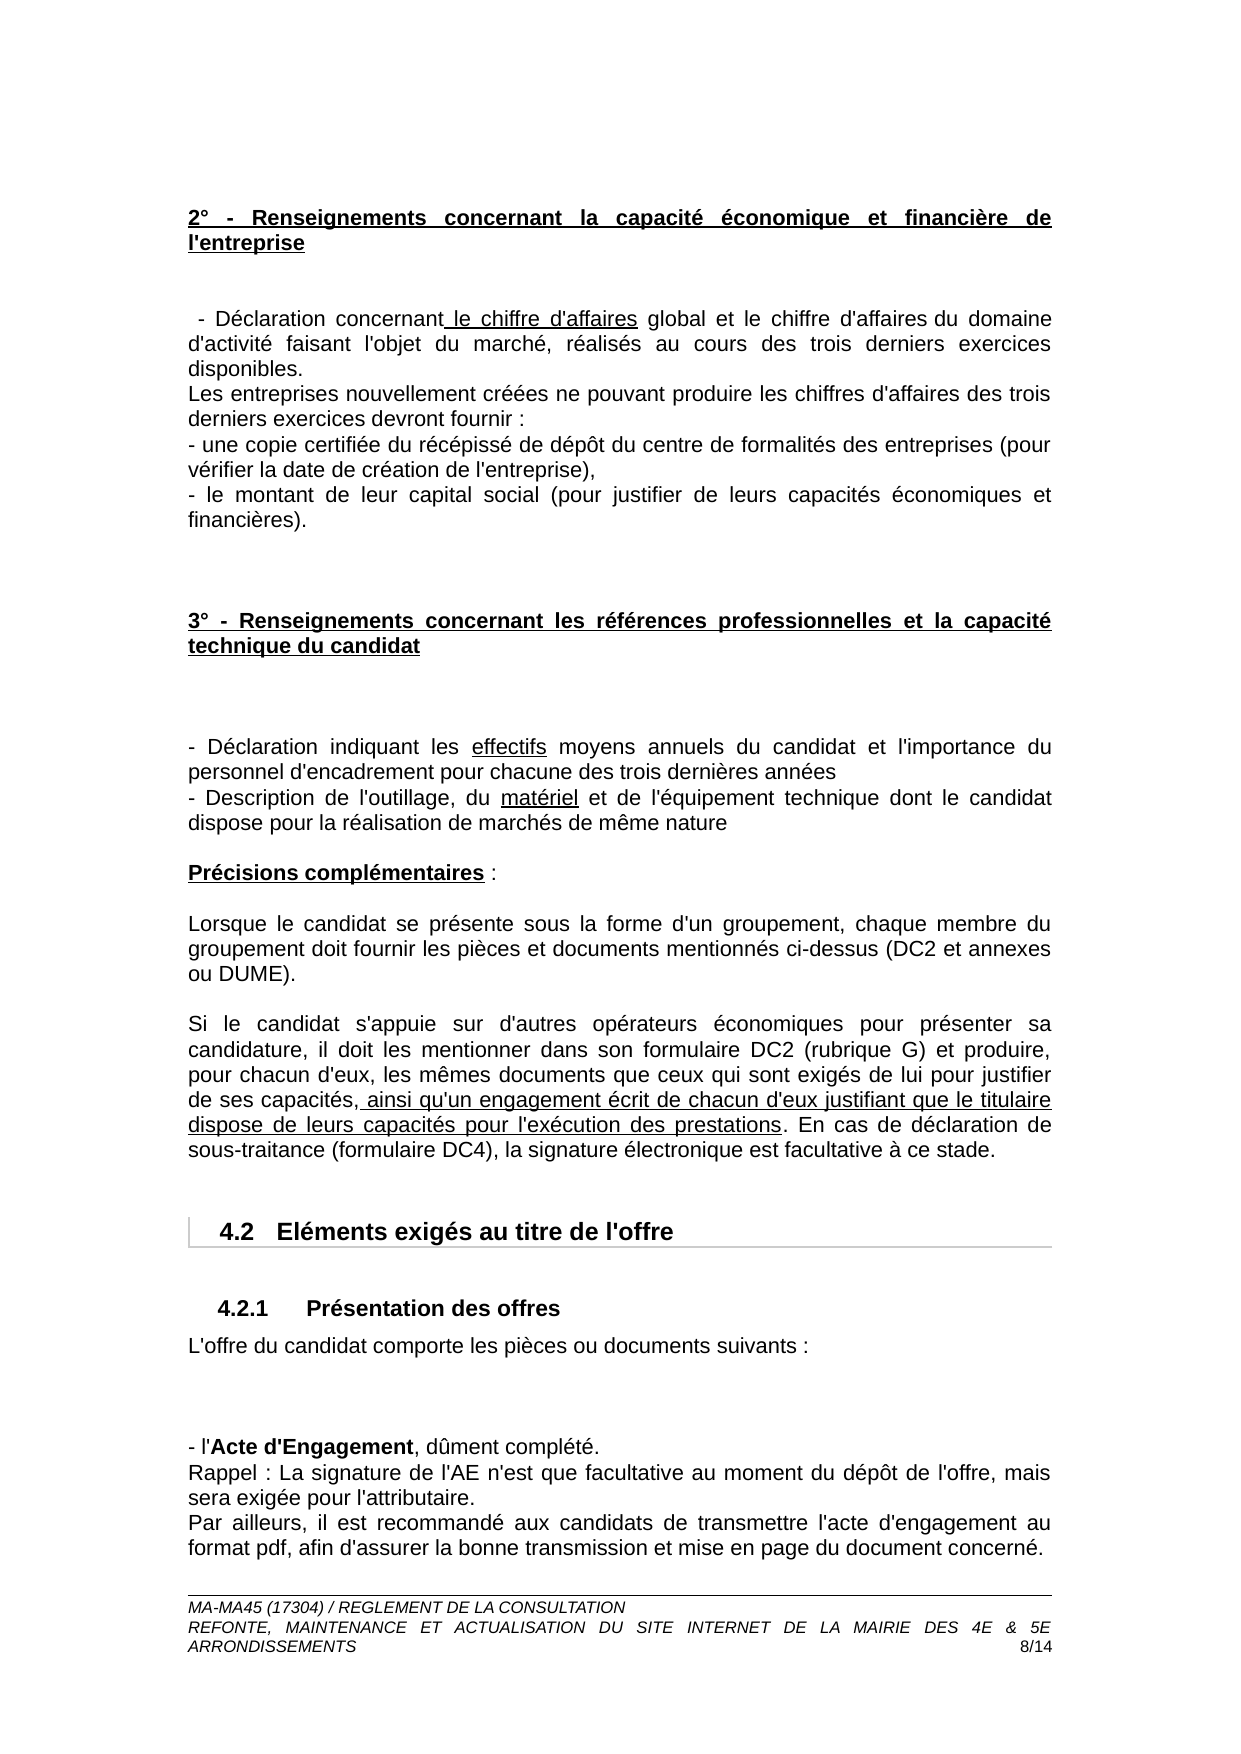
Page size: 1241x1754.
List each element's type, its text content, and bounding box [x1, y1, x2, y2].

text - une copie certifiée du récépissé de dépôt du centre de formalités des entreprises (pour vérifier la date de création de l'entreprise), [188, 431, 1052, 482]
text Par ailleurs, il est recommandé aux candidats de transmettre l'acte d'engagement au format pdf, afin d'assurer la bonne transmission et mise en page du document concerné. [188, 1510, 1052, 1560]
text Rappel : La signature de l'AE n'est que facultative au moment du dépôt de l'offre, mais sera exigée pour l'attributaire. [188, 1459, 1052, 1510]
text Les entreprises nouvellement créées ne pouvant produire les chiffres d'affaires des trois derniers exercices devront fournir : [188, 381, 1052, 431]
text - Description de l'outillage, du matériel et de l'équipement technique dont le candidat dispose pour la réalisation de marchés de même nature [188, 784, 1052, 835]
subtitle Présentation des offres [188, 1295, 1052, 1322]
text Si le candidat s'appuie sur d'autres opérateurs économiques pour présenter sa candidature, il doit les mentionner dans son formulaire DC2 (rubrique G) et produire, pour chacun d'eux, les mêmes documents que ceux qui sont exigés de lui pour justifier de ses capacités, ainsi qu'un engagement écrit de chacun d'eux justifiant que le titulaire dispose de leurs capacités pour l'exécution des prestations. En cas de déclaration de sous-traitance (formulaire DC4), la signature électronique est facultative à ce stade. [188, 1011, 1052, 1162]
text L'offre du candidat comporte les pièces ou documents suivants : [188, 1333, 1052, 1358]
text technique du candidat [188, 631, 1052, 658]
text 3° - Renseignements concernant les références professionnelles et la capacité [188, 608, 1052, 630]
text - l'Acte d'Engagement, dûment complété. [188, 1434, 1052, 1459]
text - le montant de leur capital social (pour justifier de leurs capacités économiques et financières). [188, 482, 1052, 532]
subtitle Eléments exigés au titre de l'offre [190, 1217, 1052, 1246]
text - Déclaration indiquant les effectifs moyens annuels du candidat et l'importance du personnel d'encadrement pour chacune des trois dernières années [188, 734, 1052, 784]
text l'entreprise [188, 228, 1052, 255]
text Précisions complémentaires : [188, 860, 1052, 885]
text Lorsque le candidat se présente sous la forme d'un groupement, chaque membre du groupement doit fournir les pièces et documents mentionnés ci-dessus (DC2 et annexes ou DUME). [188, 910, 1052, 986]
text - Déclaration concernant le chiffre d'affaires global et le chiffre d'affaires du domaine d'activité faisant l'objet du marché, réalisés au cours des trois derniers exercices disponibles. [188, 305, 1052, 381]
text 2° - Renseignements concernant la capacité économique et financière de [188, 204, 1052, 226]
